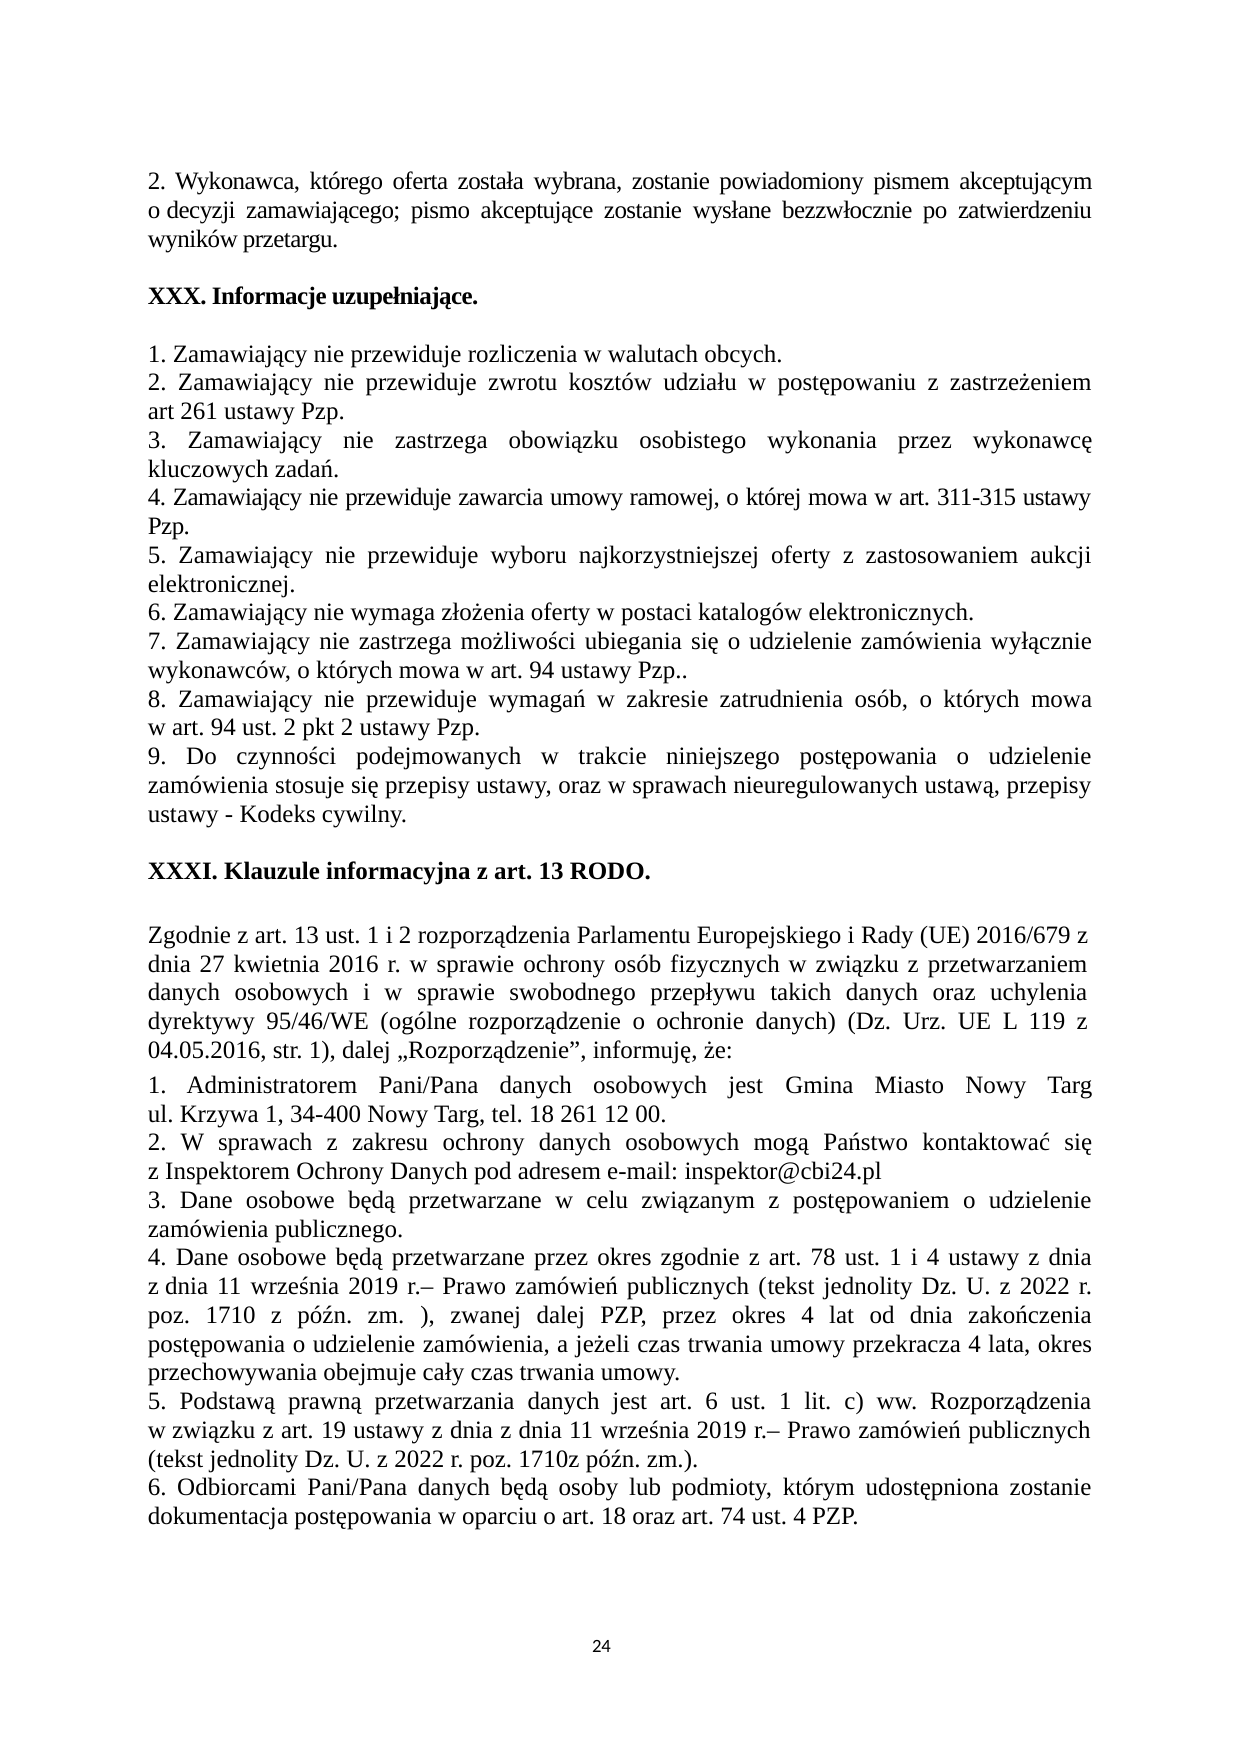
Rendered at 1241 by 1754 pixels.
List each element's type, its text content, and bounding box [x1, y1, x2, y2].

text XXX. Informacje uzupełniające. [148, 281, 1093, 310]
text 2. W sprawach z zakresu ochrony danych osobowych mogą Państwo kontaktować się z Inspektorem Ochrony Danych pod adresem e-mail: inspektor@cbi24.pl [148, 1127, 1093, 1185]
text 9. Do czynności podejmowanych w trakcie niniejszego postępowania o udzielenie zamówienia stosuje się przepisy ustawy, oraz w sprawach nieuregulowanych ustawą, przepisy ustawy - Kodeks cywilny. [148, 741, 1093, 827]
text 3. Dane osobowe będą przetwarzane w celu związanym z postępowaniem o udzielenie zamówienia publicznego. [148, 1185, 1093, 1242]
text 5. Zamawiający nie przewiduje wyboru najkorzystniejszej oferty z zastosowaniem aukcji elektronicznej. [148, 540, 1093, 597]
text 6. Zamawiający nie wymaga złożenia oferty w postaci katalogów elektronicznych. [148, 597, 1093, 626]
text 3. Zamawiający nie zastrzega obowiązku osobistego wykonania przez wykonawcę kluczowych zadań. [148, 425, 1093, 482]
text XXXI. Klauzule informacyjna z art. 13 RODO. [148, 856, 1093, 885]
text 6. Odbiorcami Pani/Pana danych będą osoby lub podmioty, którym udostępniona zostanie dokumentacja postępowania w oparciu o art. 18 oraz art. 74 ust. 4 PZP. [148, 1472, 1093, 1530]
text 1. Zamawiający nie przewiduje rozliczenia w walutach obcych. [148, 339, 1093, 367]
text Zgodnie z art. 13 ust. 1 i 2 rozporządzenia Parlamentu Europejskiego i Rady (UE) 2016/679 z dnia 27 kwietnia 2016 r. w sprawie ochrony osób fizycznych w związku z przetwarzaniem danych osobowych i w sprawie swobodnego przepływu takich danych oraz uchylenia dyrektywy 95/46/WE (ogólne rozporządzenie o ochronie danych) (Dz. Urz. UE L 119 z 04.05.2016, str. 1), dalej „Rozporządzenie”, informuję, że: [148, 920, 1088, 1064]
text 2. Wykonawca, którego oferta została wybrana, zostanie powiadomiony pismem akceptującym o decyzji zamawiającego; pismo akceptujące zostanie wysłane bezzwłocznie po zatwierdzeniu wyników przetargu. [148, 166, 1093, 252]
text 4. Dane osobowe będą przetwarzane przez okres zgodnie z art. 78 ust. 1 i 4 ustawy z dnia z dnia 11 września 2019 r.– Prawo zamówień publicznych (tekst jednolity Dz. U. z 2022 r. poz. 1710 z późn. zm. ), zwanej dalej PZP, przez okres 4 lat od dnia zakończenia postępowania o udzielenie zamówienia, a jeżeli czas trwania umowy przekracza 4 lata, okres przechowywania obejmuje cały czas trwania umowy. [148, 1242, 1093, 1386]
text 5. Podstawą prawną przetwarzania danych jest art. 6 ust. 1 lit. c) ww. Rozporządzenia w związku z art. 19 ustawy z dnia z dnia 11 września 2019 r.– Prawo zamówień publicznych (tekst jednolity Dz. U. z 2022 r. poz. 1710z późn. zm.). [148, 1386, 1093, 1472]
text 2. Zamawiający nie przewiduje zwrotu kosztów udziału w postępowaniu z zastrzeżeniem art 261 ustawy Pzp. [148, 367, 1093, 425]
text 1. Administratorem Pani/Pana danych osobowych jest Gmina Miasto Nowy Targ ul. Krzywa 1, 34-400 Nowy Targ, tel. 18 261 12 00. [148, 1070, 1093, 1127]
text 7. Zamawiający nie zastrzega możliwości ubiegania się o udzielenie zamówienia wyłącznie wykonawców, o których mowa w art. 94 ustawy Pzp.. [148, 626, 1093, 684]
text 4. Zamawiający nie przewiduje zawarcia umowy ramowej, o której mowa w art. 311-315 ustawy Pzp. [148, 482, 1093, 540]
text 8. Zamawiający nie przewiduje wymagań w zakresie zatrudnienia osób, o których mowa w art. 94 ust. 2 pkt 2 ustawy Pzp. [148, 684, 1093, 741]
